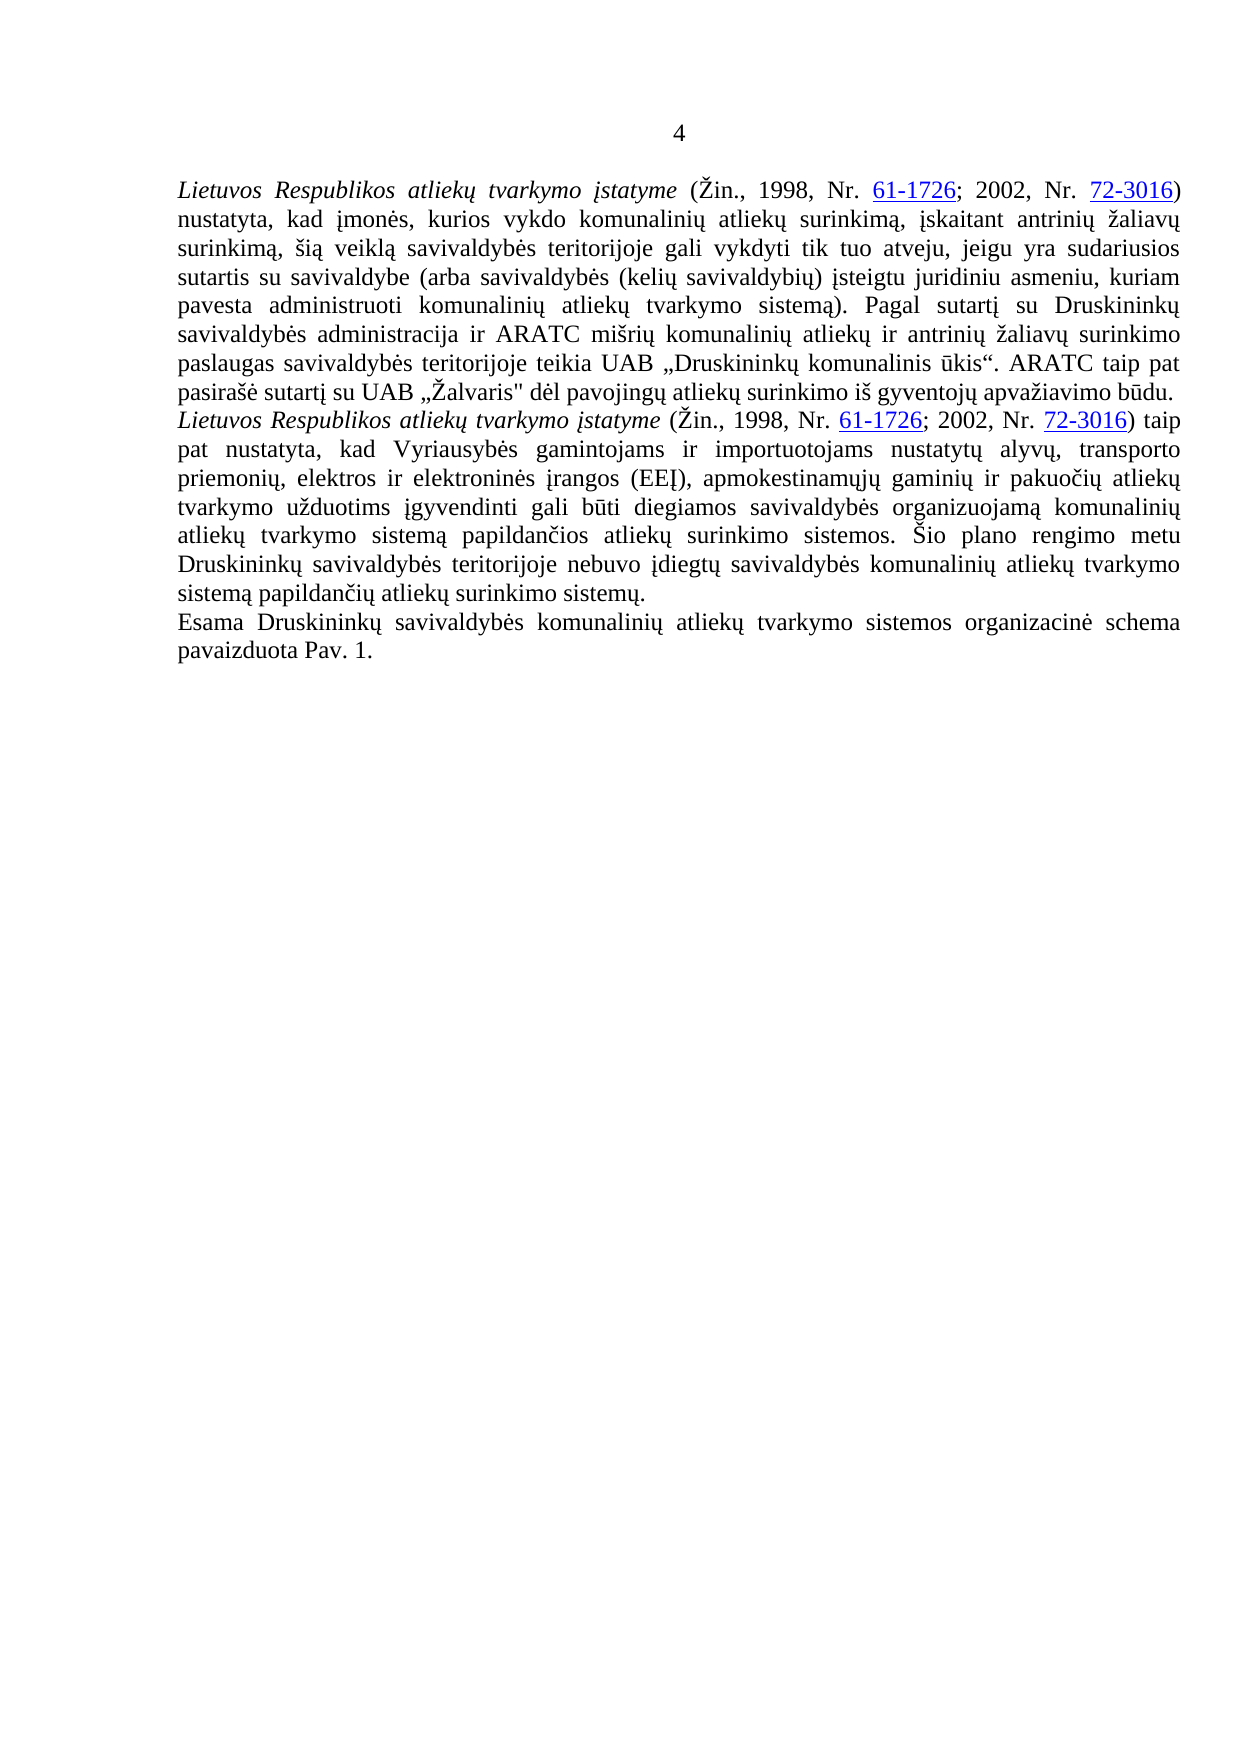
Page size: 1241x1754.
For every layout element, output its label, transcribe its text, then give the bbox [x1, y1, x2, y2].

text Lietuvos Respublikos atliekų tvarkymo įstatyme (Žin., 1998, Nr. 61-1726; 2002, Nr. 72-3016) taip pat nustatyta, kad Vyriausybės gamintojams ir importuotojams nustatytų alyvų, transporto priemonių, elektros ir elektroninės įrangos (EEĮ), apmokestinamųjų gaminių ir pakuočių atliekų tvarkymo užduotims įgyvendinti gali būti diegiamos savivaldybės organizuojamą komunalinių atliekų tvarkymo sistemą papildančios atliekų surinkimo sistemos. Šio plano rengimo metu Druskininkų savivaldybės teritorijoje nebuvo įdiegtų savivaldybės komunalinių atliekų tvarkymo sistemą papildančių atliekų surinkimo sistemų. [177, 406, 1181, 607]
text Esama Druskininkų savivaldybės komunalinių atliekų tvarkymo sistemos organizacinė schema pavaizduota Pav. 1. [177, 607, 1181, 664]
text Lietuvos Respublikos atliekų tvarkymo įstatyme (Žin., 1998, Nr. 61-1726; 2002, Nr. 72-3016) nustatyta, kad įmonės, kurios vykdo komunalinių atliekų surinkimą, įskaitant antrinių žaliavų surinkimą, šią veiklą savivaldybės teritorijoje gali vykdyti tik tuo atveju, jeigu yra sudariusios sutartis su savivaldybe (arba savivaldybės (kelių savivaldybių) įsteigtu juridiniu asmeniu, kuriam pavesta administruoti komunalinių atliekų tvarkymo sistemą). Pagal sutartį su Druskininkų savivaldybės administracija ir ARATC mišrių komunalinių atliekų ir antrinių žaliavų surinkimo paslaugas savivaldybės teritorijoje teikia UAB „Druskininkų komunalinis ūkis“. ARATC taip pat pasirašė sutartį su UAB „Žalvaris" dėl pavojingų atliekų surinkimo iš gyventojų apvažiavimo būdu. [177, 176, 1181, 406]
